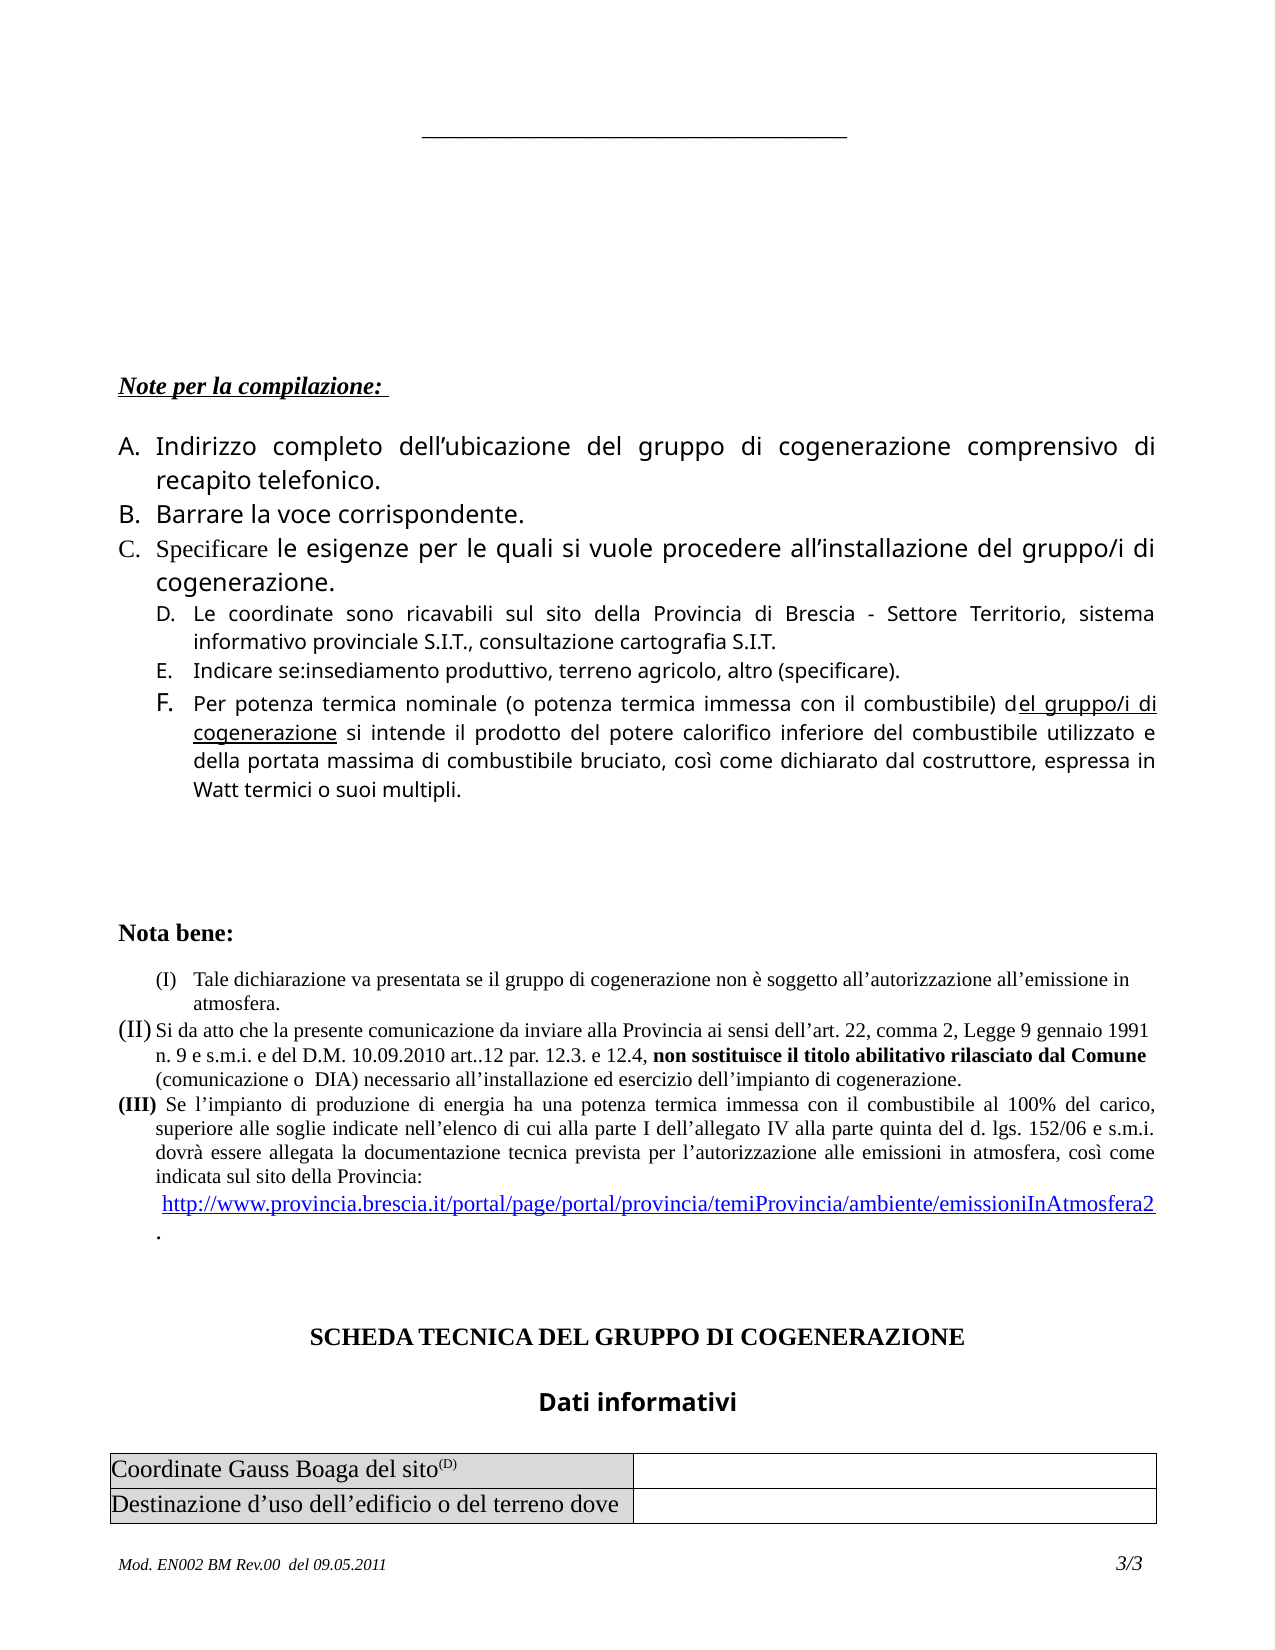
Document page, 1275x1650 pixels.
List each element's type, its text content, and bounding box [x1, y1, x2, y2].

table_header [634, 1454, 1156, 1488]
list Tale dichiarazione va presentata se il gruppo di cogenerazione non è soggetto all’autorizzazione all’emissione in atmosfera. [156, 966, 1157, 1014]
list Si da atto che la presente comunicazione da inviare alla Provincia ai sensi dell’art. 22, comma 2, Legge 9 gennaio 1991 n. 9 e s.m.i. e del D.M. 10.09.2010 art..12 par. 12.3. e 12.4, non sostituisce il titolo abilitativo rilasciato dal Comune (comunicazione o DIA) necessario all’installazione ed esercizio dell’impianto di cogenerazione. [118, 1014, 1157, 1091]
text Dati informativi [118, 1385, 1157, 1419]
list Indicare se:insediamento produttivo, terreno agricolo, altro (specificare). [156, 656, 1157, 684]
table_cell [634, 1489, 1156, 1523]
text http://www.provincia.brescia.it/portal/page/portal/provincia/temiProvincia/ambiente/emissioniInAtmosfera2 . [118, 1188, 1157, 1245]
list Barrare la voce corrispondente. [118, 497, 1157, 531]
text (III) Se l’impianto di produzione di energia ha una potenza termica immessa con il combustibile al 100% del carico, superiore alle soglie indicate nell’elenco di cui alla parte I dell’allegato IV alla parte quinta del d. lgs. 152/06 e s.m.i. dovrà essere allegata la documentazione tecnica prevista per l’autorizzazione alle emissioni in atmosfera, così come indicata sul sito della Provincia: [118, 1091, 1157, 1188]
list Specificare le esigenze per le quali si vuole procedere all’installazione del gruppo/i di cogenerazione. [118, 531, 1157, 599]
list Indirizzo completo dell’ubicazione del gruppo di cogenerazione comprensivo di recapito telefonico. [118, 428, 1157, 497]
text Nota bene: [118, 918, 1157, 947]
text SCHEDA TECNICA DEL GRUPPO DI COGENERAZIONE [118, 1322, 1157, 1351]
text __________________________________ [118, 112, 1157, 141]
list Le coordinate sono ricavabili sul sito della Provincia di Brescia - Settore Territorio, sistema informativo provinciale S.I.T., consultazione cartografia S.I.T. [156, 599, 1157, 656]
table_header Coordinate Gauss Boaga del sito(D) [111, 1454, 633, 1488]
text Note per la compilazione: [118, 371, 1157, 400]
table_cell Destinazione d’uso dell’edificio o del terreno dove [111, 1489, 633, 1523]
list Per potenza termica nominale (o potenza termica immessa con il combustibile) del gruppo/i di cogenerazione si intende il prodotto del potere calorifico inferiore del combustibile utilizzato e della portata massima di combustibile bruciato, così come dichiarato dal costruttore, espressa in Watt termici o suoi multipli. [156, 684, 1157, 803]
